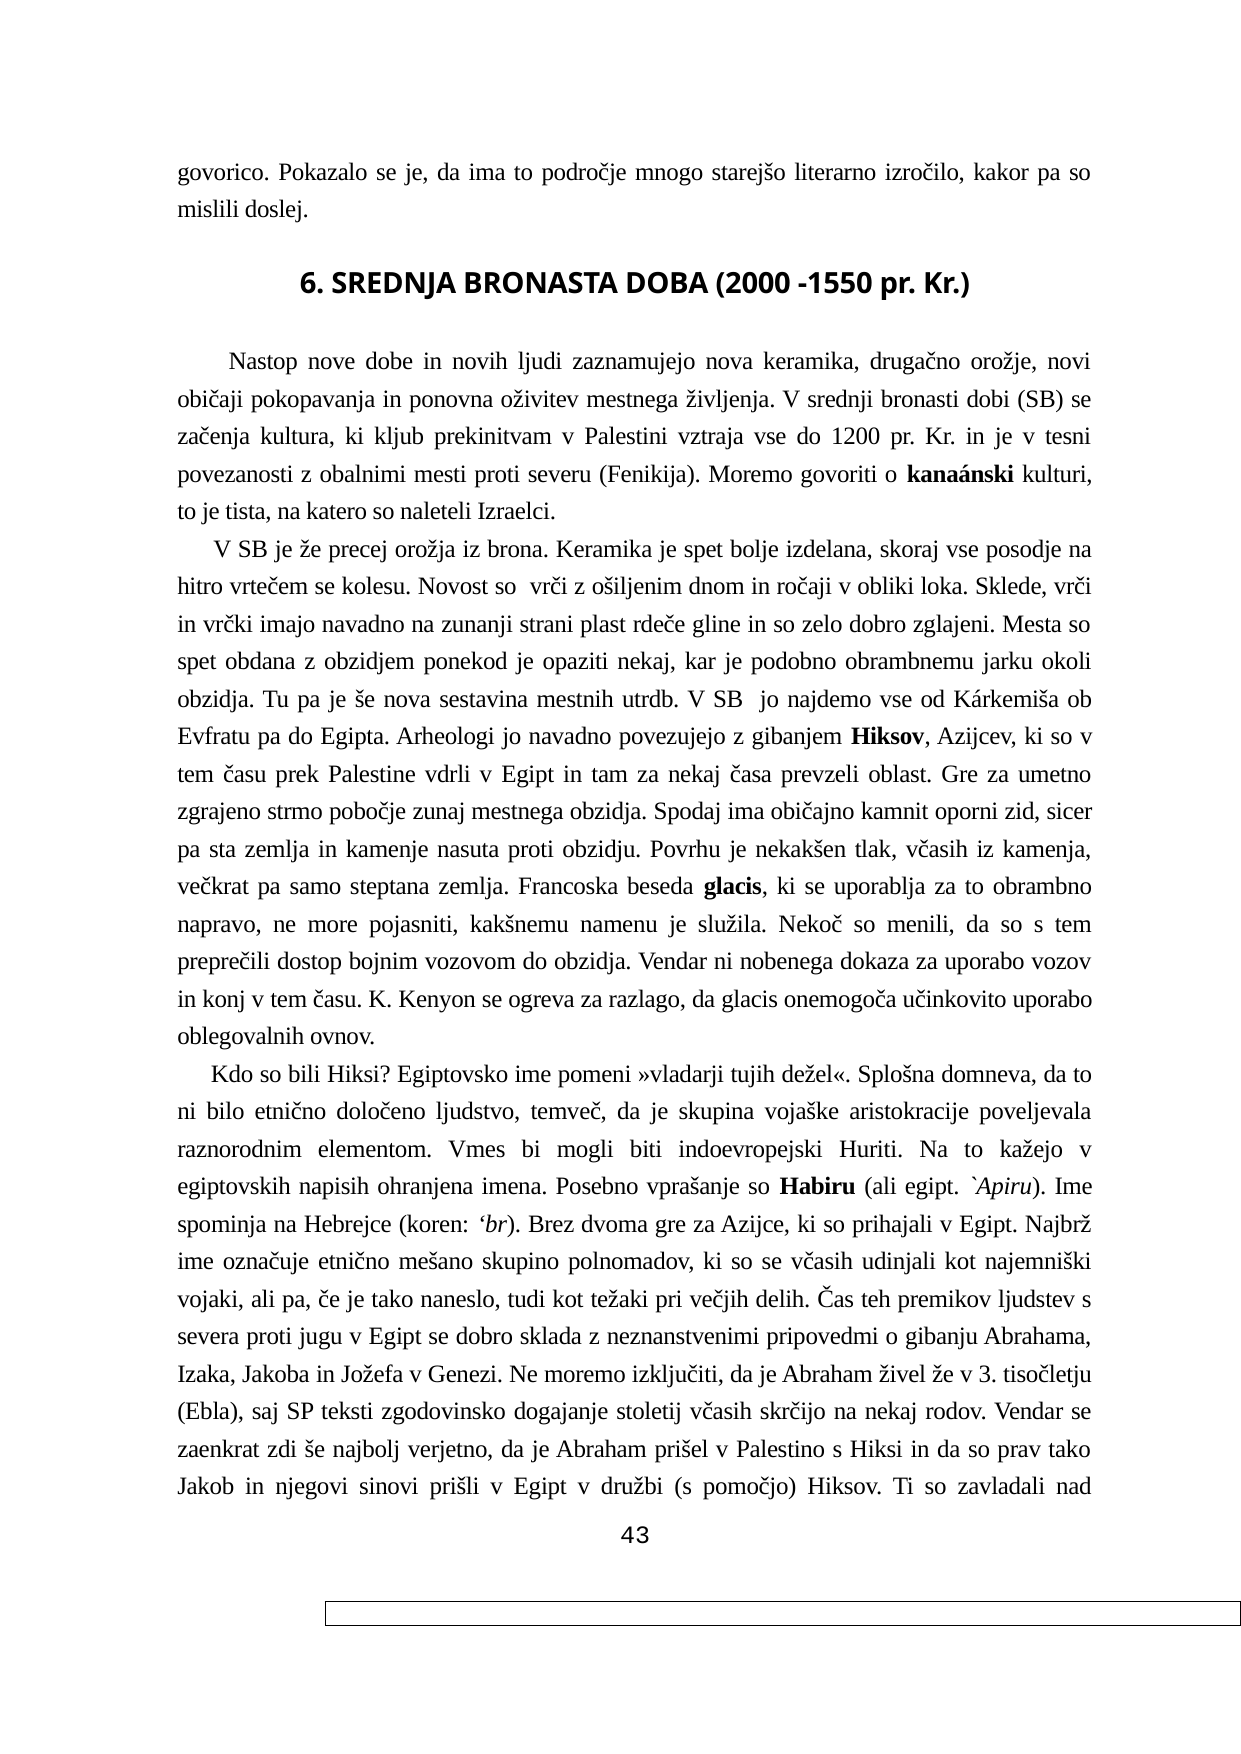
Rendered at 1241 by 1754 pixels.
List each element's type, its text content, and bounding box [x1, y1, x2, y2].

text V SB je že precej orožja iz brona. Keramika je spet bolje izdelana, skoraj vse posodje na hitro vrtečem se kolesu. Novost so vrči z ošiljenim dnom in ročaji v obliki loka. Sklede, vrči in vrčki imajo navadno na zunanji strani plast rdeče gline in so zelo dobro zglajeni. Mesta so spet obdana z obzidjem ponekod je opaziti nekaj, kar je podobno obrambnemu jarku okoli obzidja. Tu pa je še nova sestavina mestnih utrdb. V SB jo najdemo vse od Kárkemiša ob Evfratu pa do Egipta. Arheologi jo navadno povezujejo z gibanjem Hiksov, Azijcev, ki so v tem času prek Palestine vdrli v Egipt in tam za nekaj časa prevzeli oblast. Gre za umetno zgrajeno strmo pobočje zunaj mestnega obzidja. Spodaj ima običajno kamnit oporni zid, sicer pa sta zemlja in kamenje nasuta proti obzidju. Povrhu je nekakšen tlak, včasih iz kamenja, večkrat pa samo steptana zemlja. Francoska beseda glacis, ki se uporablja za to obrambno napravo, ne more pojasniti, kakšnemu namenu je služila. Nekoč so menili, da so s tem preprečili dostop bojnim vozovom do obzidja. Vendar ni nobenega dokaza za uporabo vozov in konj v tem času. K. Kenyon se ogreva za razlago, da glacis onemogoča učinkovito uporabo oblegovalnih ovnov. [177, 527, 1093, 1052]
text govorico. Pokazalo se je, da ima to področje mnogo starejšo literarno izročilo, kakor pa so mislili doslej. [177, 150, 1093, 225]
text Kdo so bili Hiksi? Egiptovsko ime pomeni »vladarji tujih dežel«. Splošna domneva, da to ni bilo etnično določeno ljudstvo, temveč, da je skupina vojaške aristokracije poveljevala raznorodnim elementom. Vmes bi mogli biti indoevropejski Huriti. Na to kažejo v egiptovskih napisih ohranjena imena. Posebno vprašanje so Habiru (ali egipt. `Apiru). Ime spominja na Hebrejce (koren: ‘br). Brez dvoma gre za Azijce, ki so prihajali v Egipt. Najbrž ime označuje etnično mešano skupino polnomadov, ki so se včasih udinjali kot najemniški vojaki, ali pa, če je tako naneslo, tudi kot težaki pri večjih delih. Čas teh premikov ljudstev s severa proti jugu v Egipt se dobro sklada z neznanstvenimi pripovedmi o gibanju Abrahama, Izaka, Jakoba in Jožefa v Genezi. Ne moremo izključiti, da je Abraham živel že v 3. tisočletju (Ebla), saj SP teksti zgodovinsko dogajanje stoletij včasih skrčijo na nekaj rodov. Vendar se zaenkrat zdi še najbolj verjetno, da je Abraham prišel v Palestino s Hiksi in da so prav tako Jakob in njegovi sinovi prišli v Egipt v družbi (s pomočjo) Hiksov. Ti so zavladali nad [177, 1052, 1093, 1502]
subtitle 6. SREDNJA BRONASTA DOBA (2000 -1550 pr. Kr.) [177, 262, 1093, 302]
text Nastop nove dobe in novih ljudi zaznamujejo nova keramika, drugačno orožje, novi običaji pokopavanja in ponovna oživitev mestnega življenja. V srednji bronasti dobi (SB) se začenja kultura, ki kljub prekinitvam v Palestini vztraja vse do 1200 pr. Kr. in je v tesni povezanosti z obalnimi mesti proti severu (Fenikija). Moremo govoriti o kanaánski kulturi, to je tista, na katero so naleteli Izraelci. [177, 340, 1093, 527]
